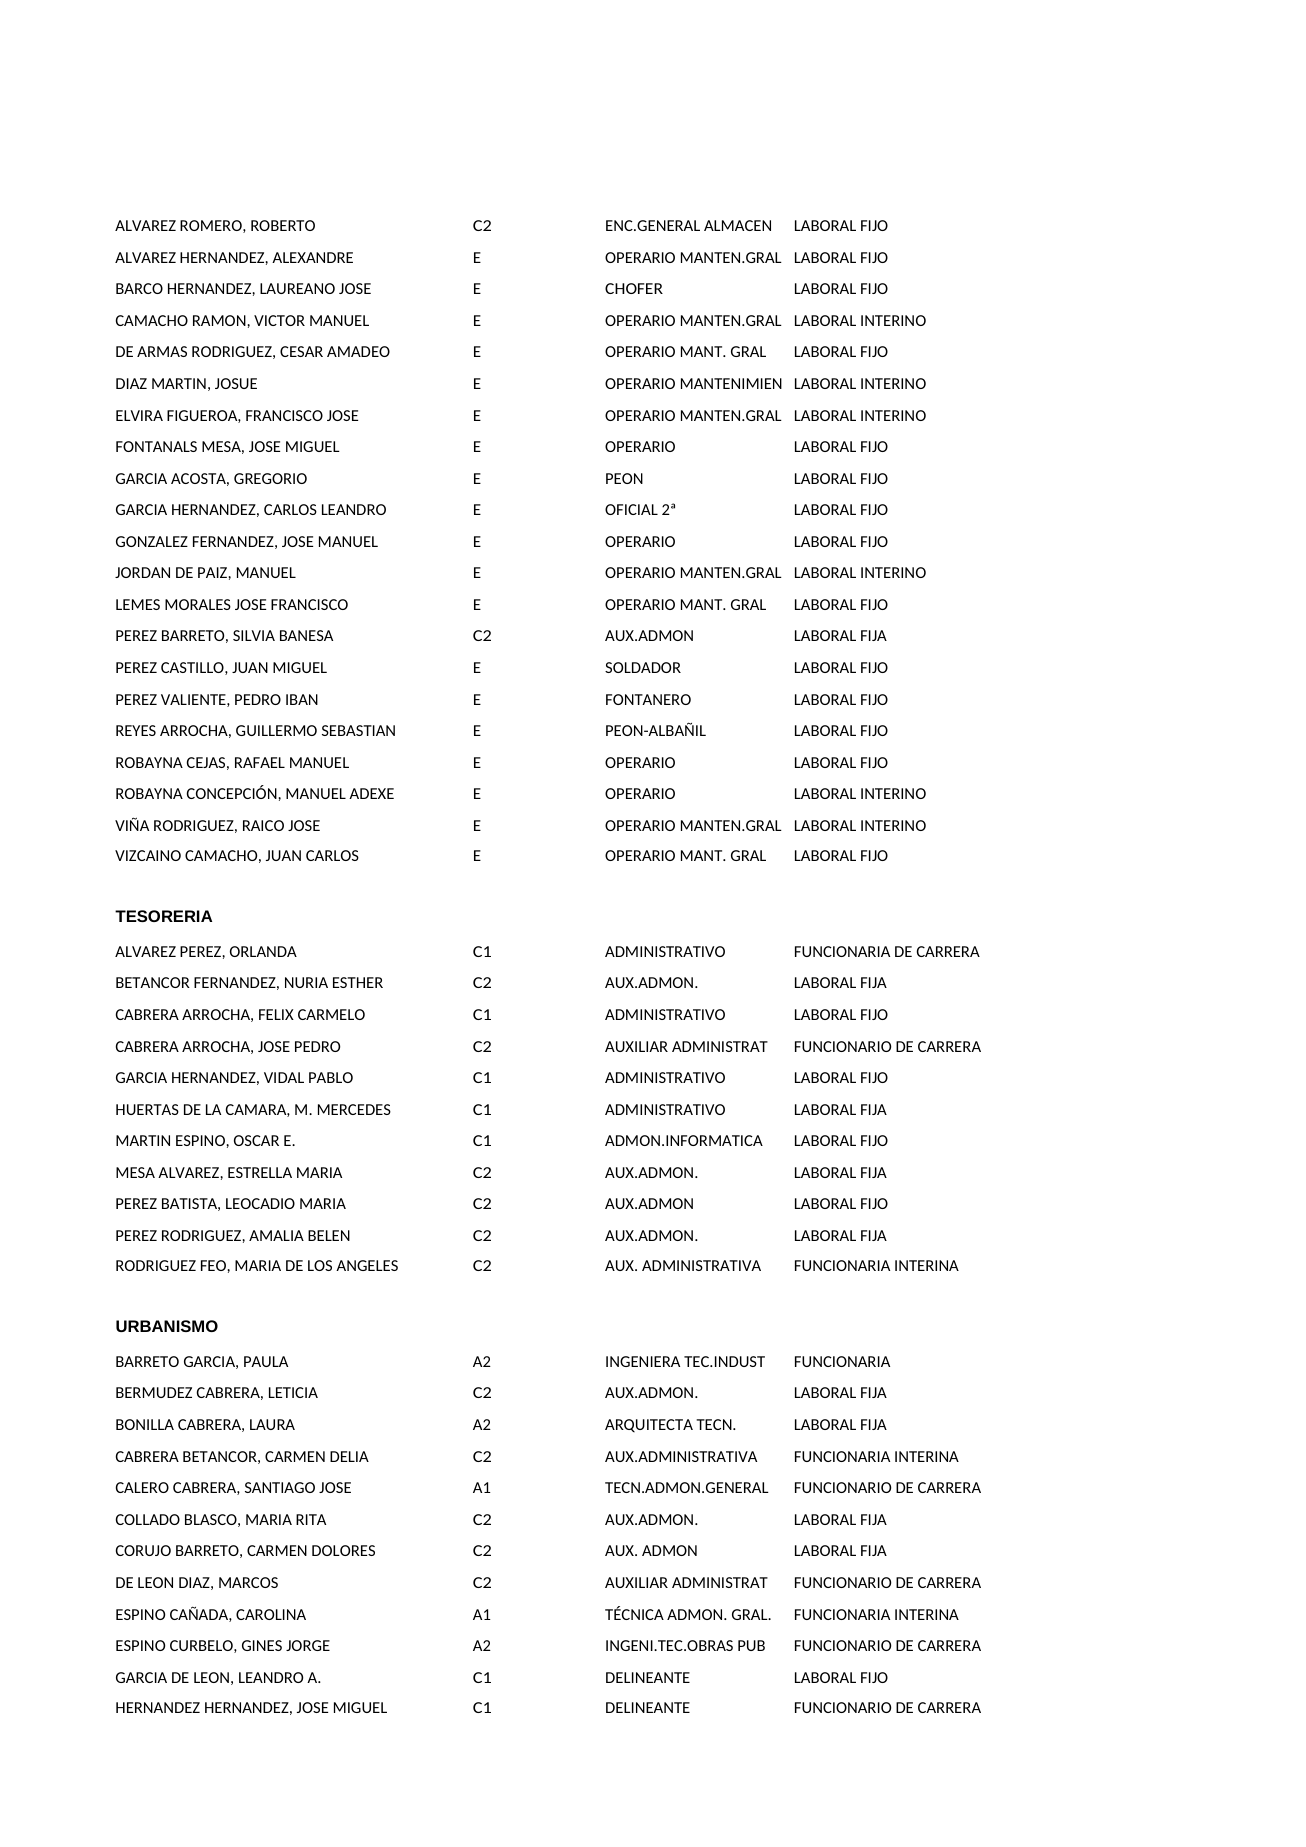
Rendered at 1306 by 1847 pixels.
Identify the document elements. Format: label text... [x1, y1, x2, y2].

table_cell ELVIRA FIGUEROA, FRANCISCO JOSE [94, 400, 434, 431]
table_cell LABORAL INTERINO [786, 400, 946, 431]
table_cell LABORAL FIJO [777, 1188, 1002, 1220]
table_cell OPERARIO MANTEN.GRAL [548, 400, 786, 431]
table_cell FUNCIONARIO DE CARRERA [782, 1693, 1002, 1719]
table_cell MESA ALVAREZ, ESTRELLA MARIA [94, 1157, 435, 1188]
table_cell LABORAL FIJO [786, 242, 946, 273]
table_cell E [434, 557, 548, 589]
table_cell E [434, 778, 548, 810]
table_cell LABORAL INTERINO [786, 810, 946, 841]
table_cell E [434, 431, 548, 463]
table_cell A2 [430, 1409, 548, 1441]
table_cell GARCIA ACOSTA, GREGORIO [94, 463, 434, 494]
table_cell OPERARIO MANT. GRAL [548, 841, 786, 867]
table_cell SOLDADOR [548, 652, 786, 683]
table_cell LABORAL FIJA [777, 1220, 1002, 1251]
table_cell BARRETO GARCIA, PAULA [94, 1344, 429, 1377]
table_cell BARCO HERNANDEZ, LAUREANO JOSE [94, 273, 434, 305]
table_cell LABORAL FIJA [782, 1535, 1002, 1567]
table_cell PEON-ALBAÑIL [548, 715, 786, 747]
table_cell FONTANALS MESA, JOSE MIGUEL [94, 431, 434, 463]
table_cell E [434, 494, 548, 526]
table_cell OFICIAL 2ª [548, 494, 786, 526]
table_cell LABORAL FIJA [777, 968, 1002, 999]
table_cell PEREZ RODRIGUEZ, AMALIA BELEN [94, 1220, 435, 1251]
table_cell GONZALEZ FERNANDEZ, JOSE MANUEL [94, 526, 434, 557]
table_cell FUNCIONARIA INTERINA [782, 1441, 1002, 1472]
table_cell AUX.ADMINISTRATIVA [548, 1441, 782, 1472]
table_cell REYES ARROCHA, GUILLERMO SEBASTIAN [94, 715, 434, 747]
table_cell OPERARIO MANTEN.GRAL [548, 810, 786, 841]
table_cell OPERARIO [548, 778, 786, 810]
table_cell LABORAL FIJO [786, 273, 946, 305]
table_cell CABRERA ARROCHA, JOSE PEDRO [94, 1031, 435, 1062]
table_cell ADMINISTRATIVO [548, 1062, 777, 1094]
table_cell C2 [435, 968, 548, 999]
table_cell E [434, 336, 548, 368]
table_cell E [434, 368, 548, 399]
table_cell ROBAYNA CONCEPCIÓN, MANUEL ADEXE [94, 778, 434, 810]
table_cell VIÑA RODRIGUEZ, RAICO JOSE [94, 810, 434, 841]
table_cell C1 [430, 1693, 548, 1719]
table_cell JORDAN DE PAIZ, MANUEL [94, 557, 434, 589]
table_cell FUNCIONARIA INTERINA [782, 1599, 1002, 1630]
table_cell AUXILIAR ADMINISTRAT [548, 1567, 782, 1598]
table_cell C2 [435, 1031, 548, 1062]
table_cell ALVAREZ PEREZ, ORLANDA [94, 934, 435, 967]
table_cell PEREZ BATISTA, LEOCADIO MARIA [94, 1188, 435, 1220]
table_cell C2 [435, 1188, 548, 1220]
table_cell FUNCIONARIA DE CARRERA [777, 934, 1002, 967]
table_cell C2 [435, 1157, 548, 1188]
table_cell AUX.ADMON. [548, 1157, 777, 1188]
table_cell BONILLA CABRERA, LAURA [94, 1409, 429, 1441]
table_cell LABORAL FIJO [786, 747, 946, 778]
table_cell LABORAL INTERINO [786, 305, 946, 336]
table_header [548, 908, 777, 934]
table_cell PEREZ VALIENTE, PEDRO IBAN [94, 684, 434, 715]
table_cell BERMUDEZ CABRERA, LETICIA [94, 1378, 429, 1409]
table_cell LABORAL FIJA [777, 1094, 1002, 1125]
table_cell E [434, 652, 548, 683]
table_cell LABORAL FIJO [786, 652, 946, 683]
table_cell DIAZ MARTIN, JOSUE [94, 368, 434, 399]
table_cell E [434, 810, 548, 841]
table_cell AUX.ADMON [548, 1188, 777, 1220]
table_cell A2 [430, 1630, 548, 1662]
table_cell E [434, 747, 548, 778]
table_header URBANISMO [94, 1318, 429, 1344]
table_cell LABORAL FIJO [786, 589, 946, 620]
table_cell ADMON.INFORMATICA [548, 1125, 777, 1157]
table_header LABORAL FIJO [786, 216, 946, 242]
table_cell LABORAL FIJO [777, 1125, 1002, 1157]
table_cell A1 [430, 1472, 548, 1504]
table_cell HUERTAS DE LA CAMARA, M. MERCEDES [94, 1094, 435, 1125]
table_cell ADMINISTRATIVO [548, 1094, 777, 1125]
table_header ENC.GENERAL ALMACEN [548, 216, 786, 242]
table_cell LABORAL FIJO [777, 999, 1002, 1031]
table_cell C2 [430, 1441, 548, 1472]
table_cell LABORAL INTERINO [786, 557, 946, 589]
table_cell LABORAL FIJO [786, 494, 946, 526]
table_cell DE LEON DIAZ, MARCOS [94, 1567, 429, 1598]
table_cell AUX. ADMINISTRATIVA [548, 1251, 777, 1277]
table_cell LABORAL FIJO [786, 463, 946, 494]
table_cell E [434, 273, 548, 305]
table_cell FUNCIONARIA INTERINA [777, 1251, 1002, 1277]
table_cell AUX. ADMON [548, 1535, 782, 1567]
table_cell LABORAL FIJO [786, 526, 946, 557]
table_cell FUNCIONARIO DE CARRERA [782, 1567, 1002, 1598]
table_cell A1 [430, 1599, 548, 1630]
table_cell E [434, 463, 548, 494]
table_cell ADMINISTRATIVO [548, 934, 777, 967]
table_cell MARTIN ESPINO, OSCAR E. [94, 1125, 435, 1157]
table_cell OPERARIO [548, 526, 786, 557]
table_cell CABRERA ARROCHA, FELIX CARMELO [94, 999, 435, 1031]
table_cell LABORAL FIJA [782, 1378, 1002, 1409]
table_cell DELINEANTE [548, 1693, 782, 1719]
table_cell ARQUITECTA TECN. [548, 1409, 782, 1441]
table_cell C1 [430, 1662, 548, 1693]
table_cell FUNCIONARIO DE CARRERA [782, 1472, 1002, 1504]
table_cell ESPINO CAÑADA, CAROLINA [94, 1599, 429, 1630]
table_header [782, 1318, 1002, 1344]
table_cell LABORAL FIJA [786, 620, 946, 652]
table_cell OPERARIO [548, 431, 786, 463]
table_cell CALERO CABRERA, SANTIAGO JOSE [94, 1472, 429, 1504]
table_cell INGENI.TEC.OBRAS PUB [548, 1630, 782, 1662]
table_cell C2 [434, 620, 548, 652]
table_cell E [434, 841, 548, 867]
table_cell AUX.ADMON. [548, 1220, 777, 1251]
table_cell C2 [435, 1251, 548, 1277]
table_cell OPERARIO MANTEN.GRAL [548, 242, 786, 273]
table_cell RODRIGUEZ FEO, MARIA DE LOS ANGELES [94, 1251, 435, 1277]
table_cell LABORAL FIJA [777, 1157, 1002, 1188]
table_cell AUX.ADMON. [548, 1504, 782, 1535]
table_cell C1 [435, 1125, 548, 1157]
table_cell FUNCIONARIA [782, 1344, 1002, 1377]
table_cell OPERARIO MANT. GRAL [548, 589, 786, 620]
table_cell INGENIERA TEC.INDUST [548, 1344, 782, 1377]
table_cell C1 [435, 934, 548, 967]
table_cell VIZCAINO CAMACHO, JUAN CARLOS [94, 841, 434, 867]
table_cell OPERARIO MANTEN.GRAL [548, 557, 786, 589]
table_cell CABRERA BETANCOR, CARMEN DELIA [94, 1441, 429, 1472]
table_cell TECN.ADMON.GENERAL [548, 1472, 782, 1504]
table_cell GARCIA DE LEON, LEANDRO A. [94, 1662, 429, 1693]
table_cell LABORAL FIJO [786, 431, 946, 463]
table_cell AUX.ADMON. [548, 1378, 782, 1409]
table_cell ESPINO CURBELO, GINES JORGE [94, 1630, 429, 1662]
table_cell C1 [435, 999, 548, 1031]
table_cell C2 [430, 1567, 548, 1598]
table_cell PEREZ CASTILLO, JUAN MIGUEL [94, 652, 434, 683]
table_header TESORERIA [94, 908, 435, 934]
table_cell TÉCNICA ADMON. GRAL. [548, 1599, 782, 1630]
table_cell AUXILIAR ADMINISTRAT [548, 1031, 777, 1062]
table_cell A2 [430, 1344, 548, 1377]
table_cell LABORAL FIJO [786, 715, 946, 747]
table_cell LABORAL FIJO [786, 841, 946, 867]
table_cell CAMACHO RAMON, VICTOR MANUEL [94, 305, 434, 336]
table_cell E [434, 305, 548, 336]
table_cell C1 [435, 1062, 548, 1094]
table_cell LABORAL FIJO [777, 1062, 1002, 1094]
table_cell OPERARIO MANT. GRAL [548, 336, 786, 368]
table_header [435, 908, 548, 934]
table_header ALVAREZ ROMERO, ROBERTO [94, 216, 434, 242]
table_cell ADMINISTRATIVO [548, 999, 777, 1031]
table_cell ALVAREZ HERNANDEZ, ALEXANDRE [94, 242, 434, 273]
table_cell PEREZ BARRETO, SILVIA BANESA [94, 620, 434, 652]
table_cell DELINEANTE [548, 1662, 782, 1693]
table_cell C2 [430, 1535, 548, 1567]
table_cell PEON [548, 463, 786, 494]
table_cell AUX.ADMON. [548, 968, 777, 999]
table_cell FONTANERO [548, 684, 786, 715]
table_cell COLLADO BLASCO, MARIA RITA [94, 1504, 429, 1535]
table_cell FUNCIONARIO DE CARRERA [777, 1031, 1002, 1062]
table_cell E [434, 242, 548, 273]
table_cell LABORAL FIJA [782, 1504, 1002, 1535]
table_header [548, 1318, 782, 1344]
table_cell E [434, 715, 548, 747]
table_cell LABORAL FIJA [782, 1409, 1002, 1441]
table_cell C2 [435, 1220, 548, 1251]
table_cell CHOFER [548, 273, 786, 305]
table_cell LABORAL INTERINO [786, 368, 946, 399]
table_cell E [434, 526, 548, 557]
table_cell BETANCOR FERNANDEZ, NURIA ESTHER [94, 968, 435, 999]
table_cell LEMES MORALES JOSE FRANCISCO [94, 589, 434, 620]
table_header [430, 1318, 548, 1344]
table_cell OPERARIO MANTEN.GRAL [548, 305, 786, 336]
table_cell ROBAYNA CEJAS, RAFAEL MANUEL [94, 747, 434, 778]
table_cell C2 [430, 1378, 548, 1409]
table_header [777, 908, 1002, 934]
table_cell C2 [430, 1504, 548, 1535]
table_cell LABORAL INTERINO [786, 778, 946, 810]
table_cell LABORAL FIJO [786, 684, 946, 715]
table_cell C1 [435, 1094, 548, 1125]
table_cell OPERARIO [548, 747, 786, 778]
table_cell GARCIA HERNANDEZ, VIDAL PABLO [94, 1062, 435, 1094]
table_cell CORUJO BARRETO, CARMEN DOLORES [94, 1535, 429, 1567]
table_cell E [434, 400, 548, 431]
table_cell LABORAL FIJO [786, 336, 946, 368]
table_cell HERNANDEZ HERNANDEZ, JOSE MIGUEL [94, 1693, 429, 1719]
table_cell GARCIA HERNANDEZ, CARLOS LEANDRO [94, 494, 434, 526]
table_cell E [434, 589, 548, 620]
table_cell DE ARMAS RODRIGUEZ, CESAR AMADEO [94, 336, 434, 368]
table_cell AUX.ADMON [548, 620, 786, 652]
table_cell FUNCIONARIO DE CARRERA [782, 1630, 1002, 1662]
table_cell E [434, 684, 548, 715]
table_cell LABORAL FIJO [782, 1662, 1002, 1693]
table_cell OPERARIO MANTENIMIEN [548, 368, 786, 399]
table_header C2 [434, 216, 548, 242]
